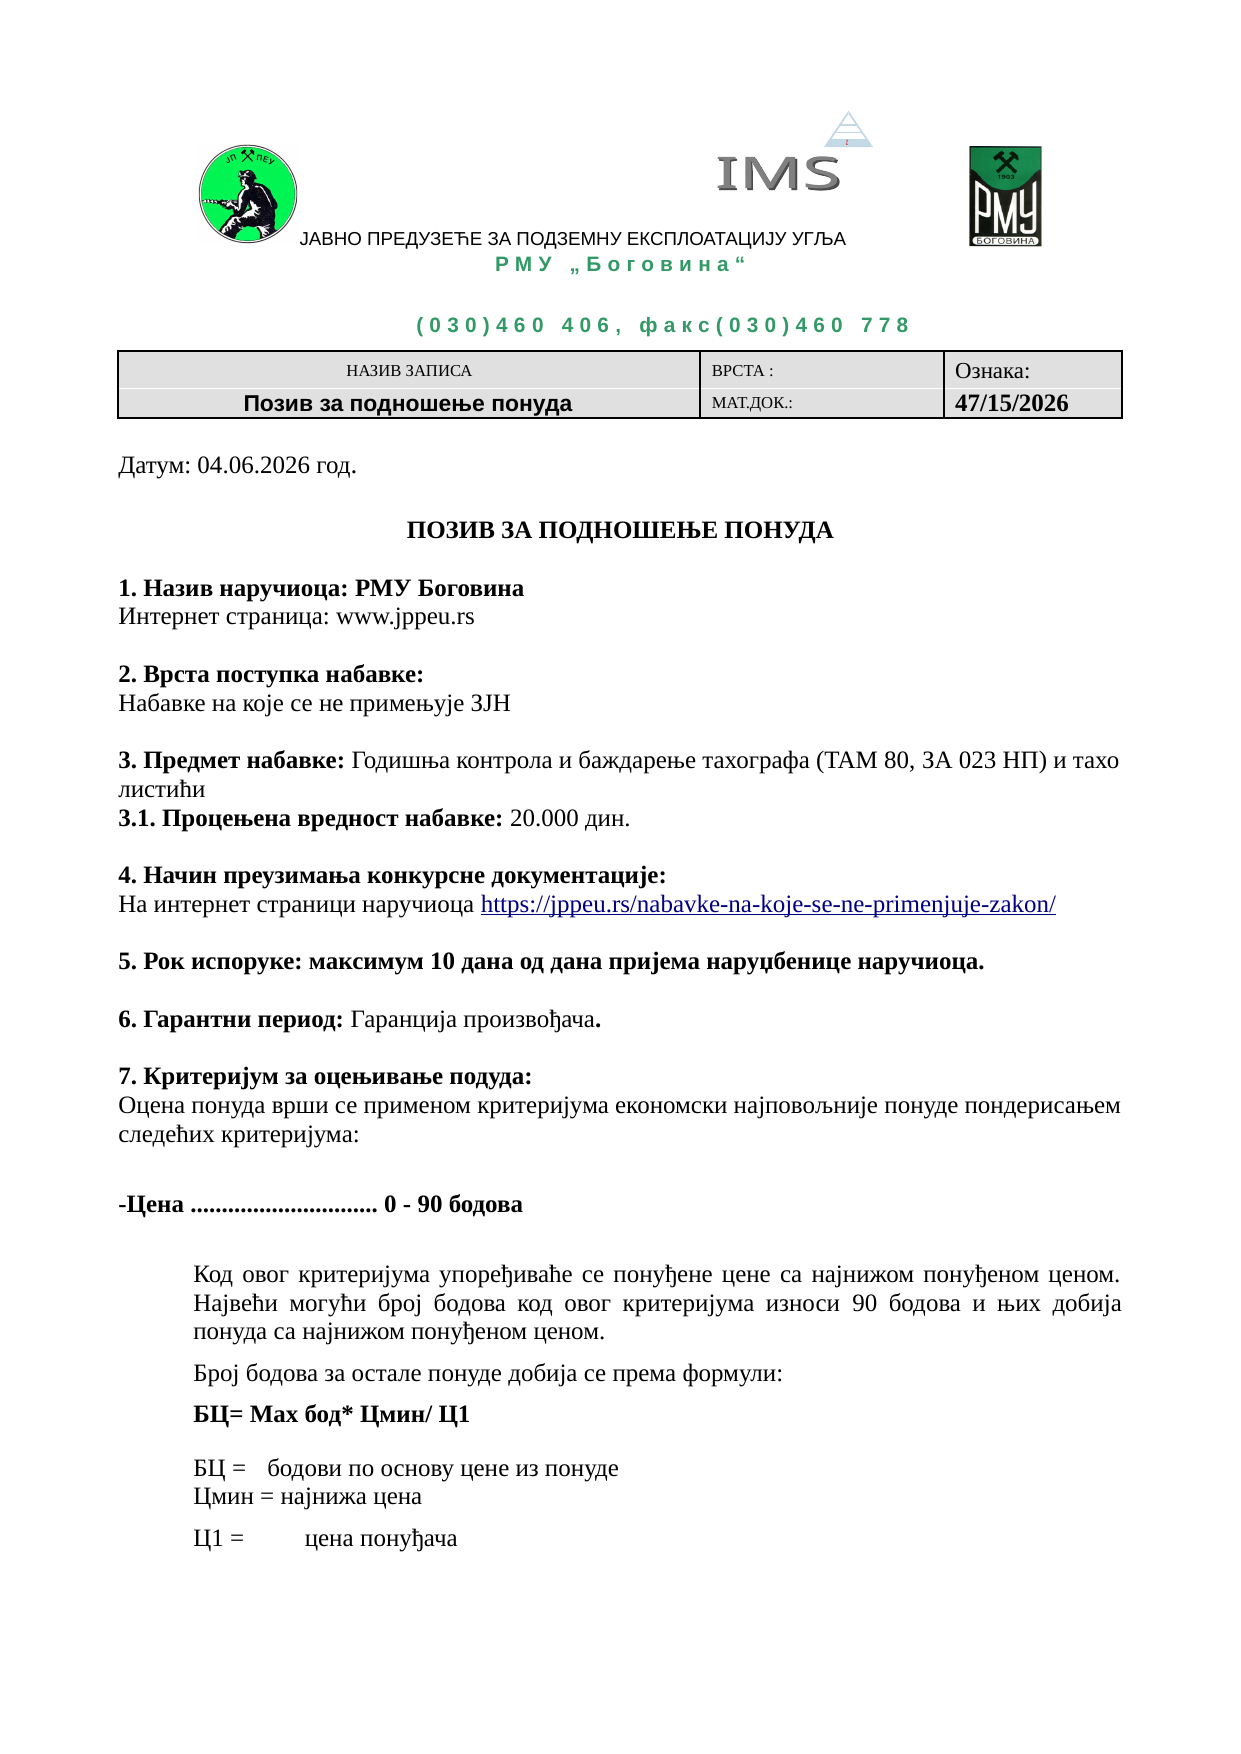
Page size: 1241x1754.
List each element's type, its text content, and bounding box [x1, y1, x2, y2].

table_header Ознака: [945, 352, 1121, 388]
text 1. Назив наручиоца: РМУ Боговина [118, 573, 1122, 601]
text На интернет страници наручиоца https://jppeu.rs/nabavke-na-koje-se-ne-primenjuje-zakon/ [118, 889, 1122, 918]
table_cell Позив за подношење понуда [119, 389, 699, 417]
table_cell 47/15/2026 [945, 389, 1121, 417]
text Број бодова за остале понуде добија се према формули: [193, 1358, 1122, 1386]
text Интернет страница: www.jppeu.rs [118, 601, 1122, 630]
text 2. Врста поступка набавке: [118, 659, 1122, 688]
text 3.1. Процењена вредност набавке: 20.000 дин. [118, 803, 1122, 831]
text 4. Начин преузимања конкурсне документације: [118, 860, 1122, 889]
text 6. Гарантни период: Гаранција произвођача. [118, 1004, 1122, 1033]
table_header ВРСТА : [701, 352, 943, 388]
text 7. Критеријум за оцењивање подуда: [118, 1061, 1122, 1090]
text Оцена понуда врши се применом критеријума економски најповољније понуде пондерисањем следећих критеријума: [118, 1090, 1122, 1148]
text Набавке на које се не примењује ЗЈН [118, 688, 1122, 716]
text -Цена .............................. 0 - 90 бодова [118, 1189, 1122, 1218]
text Датум: 04.06.2026 год. [118, 448, 1122, 479]
text БЦ= Маx бод* Цмин/ Ц1 [193, 1399, 1122, 1428]
text 3. Предмет набавке: Годишња контрола и баждарење тахографа (TAM 80, ЗА 023 НП) и тахо листићи [118, 745, 1122, 803]
picture [198, 144, 298, 244]
text ПОЗИВ ЗА ПОДНОШЕЊЕ ПОНУДА [118, 515, 1122, 544]
table_cell МАТ.ДОК.: [701, 389, 943, 417]
text БЦ = бодови по основу цене из понуде [193, 1453, 1122, 1481]
text Цмин = најнижа цена [193, 1481, 1122, 1510]
text 5. Рок испоруке: максимум 10 дана од дана пријема наруџбенице наручиоца. [118, 946, 1122, 975]
text Код овог критеријума упоређиваће се понуђене цене са најнижом понуђеном ценом. Највећи могући број бодова код овог критеријума износи 90 бодова и њих добија понуда са најнижом понуђеном ценом. [193, 1259, 1122, 1345]
text Ц1 = цена понуђача [193, 1523, 1122, 1551]
text ЈАВНО ПРЕДУЗЕЋЕ ЗА ПОДЗЕМНУ ЕКСПЛОАТАЦИЈУ УГЉА РМУ „Боговина“ [118, 143, 1122, 276]
picture [969, 146, 1042, 247]
text (030)460 406, факс(030)460 778 [118, 313, 1122, 337]
table_header НАЗИВ ЗАПИСА [119, 352, 699, 388]
